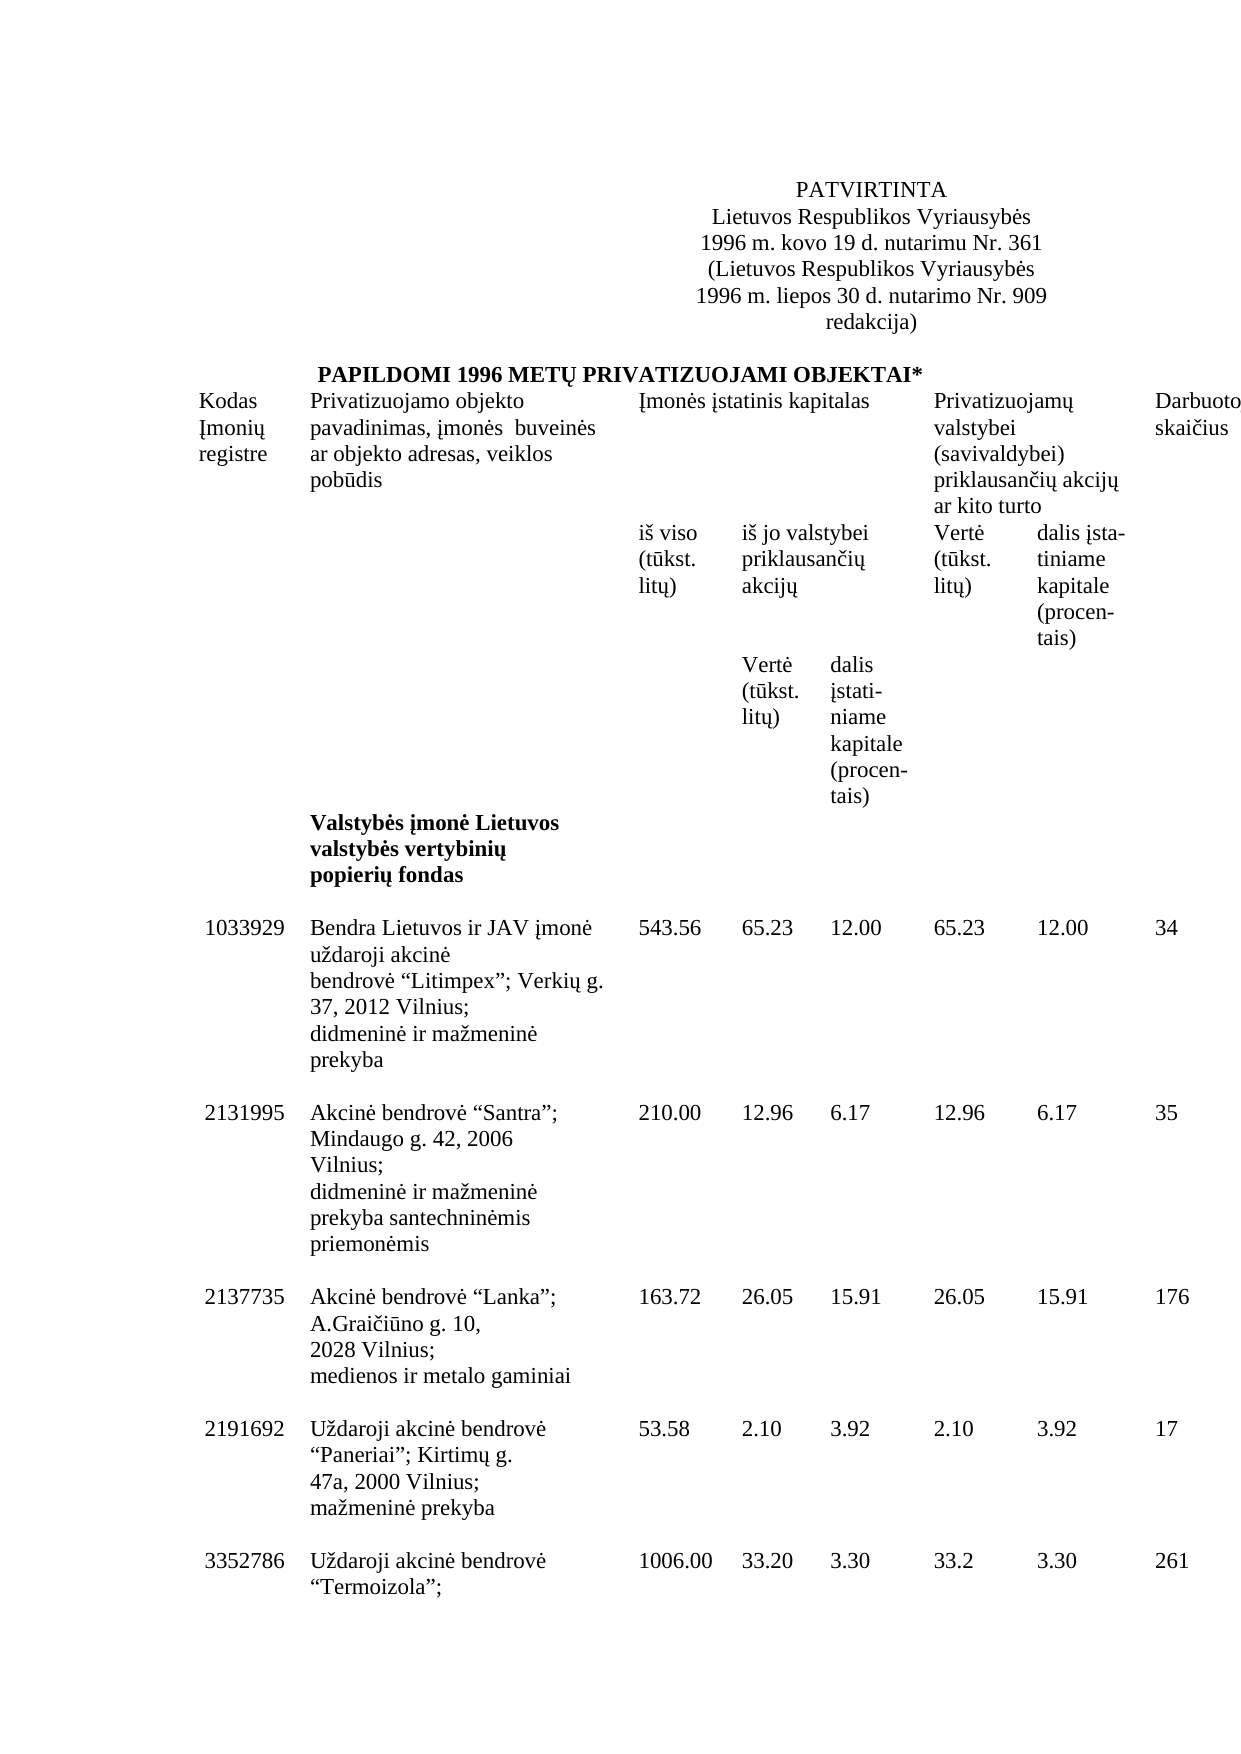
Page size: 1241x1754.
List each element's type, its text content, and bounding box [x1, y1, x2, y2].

table_cell [627, 1073, 730, 1099]
table_cell [299, 651, 627, 809]
table_cell priemonėmis [299, 1231, 627, 1257]
table_cell [1144, 1468, 1241, 1494]
table_cell [1144, 862, 1241, 888]
table_cell [1026, 1336, 1144, 1362]
table_cell 2.10 [730, 1415, 819, 1468]
table_cell [1144, 1389, 1241, 1415]
table_cell [730, 1151, 819, 1178]
table_cell [922, 809, 1026, 862]
text Lietuvos Respublikos Vyriausybės [689, 203, 1053, 229]
table_cell [922, 1494, 1026, 1520]
table_cell [819, 1231, 922, 1257]
table_cell [1026, 1231, 1144, 1257]
table_cell 2131995 [188, 1099, 298, 1151]
table_cell 1033929 [188, 914, 298, 967]
table_cell [627, 1362, 730, 1389]
table_cell [188, 519, 298, 651]
table_cell [1026, 1020, 1144, 1072]
table_cell [819, 1520, 922, 1547]
table_cell [922, 1362, 1026, 1389]
table_cell [1026, 1362, 1144, 1389]
table_cell [922, 1151, 1026, 1178]
text (Lietuvos Respublikos Vyriausybės [689, 255, 1053, 282]
table_cell [627, 862, 730, 888]
table_cell [1026, 1151, 1144, 1178]
table_cell didmeninė ir mažmeninė prekyba santechninėmis [299, 1178, 627, 1231]
table_cell 12.00 [819, 914, 922, 967]
table_cell [188, 1362, 298, 1389]
table_cell bendrovė “Litimpex”; Verkių g. 37, 2012 Vilnius; [299, 967, 627, 1020]
table_cell [730, 967, 819, 1020]
table_cell [819, 1073, 922, 1099]
table_cell 15.91 [1026, 1283, 1144, 1336]
table_cell 6.17 [1026, 1099, 1144, 1151]
table_cell [730, 862, 819, 888]
table_cell [1026, 1073, 1144, 1099]
table_cell [188, 1468, 298, 1494]
table_cell [1144, 1362, 1241, 1389]
table_cell [188, 1151, 298, 1178]
table_cell popierių fondas [299, 862, 627, 888]
table_cell [1026, 651, 1144, 809]
text redakcija) [689, 308, 1053, 334]
table_cell [819, 1362, 922, 1389]
table_cell [730, 1073, 819, 1099]
table_cell [627, 1336, 730, 1362]
table_cell [188, 809, 298, 862]
table_cell 12.96 [730, 1099, 819, 1151]
table_cell 2191692 [188, 1415, 298, 1468]
table_cell [730, 1020, 819, 1072]
table_cell [819, 1336, 922, 1362]
table_cell [1144, 888, 1241, 914]
table_cell [299, 1520, 627, 1547]
table_header Įmonės įstatinis kapitalas [627, 387, 922, 519]
table_cell 543.56 [627, 914, 730, 967]
table_cell [188, 1494, 298, 1520]
table_cell [1026, 1468, 1144, 1494]
table_cell medienos ir metalo gaminiai [299, 1362, 627, 1389]
table_cell [1144, 1336, 1241, 1362]
table_cell 26.05 [922, 1283, 1026, 1336]
table_cell [1026, 1494, 1144, 1520]
table_cell [1026, 1389, 1144, 1415]
table_cell 35 [1144, 1099, 1241, 1151]
table_cell 17 [1144, 1415, 1241, 1468]
table_cell [299, 1257, 627, 1283]
table_cell 6.17 [819, 1099, 922, 1151]
table_cell [299, 519, 627, 651]
table_cell [188, 1178, 298, 1231]
table_cell [922, 1520, 1026, 1547]
table_cell [1144, 1151, 1241, 1178]
table_cell [1026, 809, 1144, 862]
table_cell 65.23 [922, 914, 1026, 967]
table_cell [627, 888, 730, 914]
table_cell Bendra Lietuvos ir JAV įmonė uždaroji akcinė [299, 914, 627, 967]
table_cell [1144, 1178, 1241, 1231]
table_cell Valstybės įmonė Lietuvos valstybės vertybinių [299, 809, 627, 862]
table_cell [188, 1073, 298, 1099]
table_cell 33.20 [730, 1547, 819, 1599]
text 1996 m. kovo 19 d. nutarimu Nr. 361 [689, 229, 1053, 255]
table_cell [1144, 809, 1241, 862]
table_cell [819, 888, 922, 914]
table_cell [922, 967, 1026, 1020]
table_cell 26.05 [730, 1283, 819, 1336]
table_cell 65.23 [730, 914, 819, 967]
table_cell [1144, 1231, 1241, 1257]
table_cell 3352786 [188, 1547, 298, 1599]
table_cell [188, 1231, 298, 1257]
table_cell [627, 1257, 730, 1283]
table_cell [922, 1020, 1026, 1072]
table_cell [922, 1468, 1026, 1494]
table_cell Vilnius; [299, 1151, 627, 1178]
table_cell [1144, 1257, 1241, 1283]
table_cell 33.2 [922, 1547, 1026, 1599]
table_cell [1144, 1073, 1241, 1099]
table_cell 210.00 [627, 1099, 730, 1151]
table_header Kodas Įmonių registre [188, 387, 298, 519]
table_cell [922, 1178, 1026, 1231]
table_cell [730, 1231, 819, 1257]
table_cell [819, 1389, 922, 1415]
table_cell [627, 1231, 730, 1257]
table_cell [1026, 1520, 1144, 1547]
table_cell Vertė (tūkst. litų) [730, 651, 819, 809]
table_cell [922, 1257, 1026, 1283]
table_cell [1144, 967, 1241, 1020]
table_cell [819, 862, 922, 888]
table_cell [627, 1520, 730, 1547]
table_cell iš viso (tūkst. litų) [627, 519, 730, 651]
table_cell 261 [1144, 1547, 1241, 1599]
table_cell [819, 809, 922, 862]
table_cell [1026, 1178, 1144, 1231]
table_cell 53.58 [627, 1415, 730, 1468]
table_cell [627, 1468, 730, 1494]
table_cell [299, 888, 627, 914]
table_cell 47a, 2000 Vilnius; [299, 1468, 627, 1494]
table_cell 176 [1144, 1283, 1241, 1336]
table_cell [188, 862, 298, 888]
table_cell [730, 1520, 819, 1547]
table_cell 1006.00 [627, 1547, 730, 1599]
table_cell [188, 1257, 298, 1283]
table_cell [819, 1257, 922, 1283]
table_cell [188, 1336, 298, 1362]
table_cell [922, 1231, 1026, 1257]
table_cell [819, 967, 922, 1020]
text PATVIRTINTA [689, 176, 1053, 203]
table_cell [627, 651, 730, 809]
text Papildomi 1996 metų privatizuojami Objektai* [187, 361, 1053, 387]
table_cell [922, 1336, 1026, 1362]
table_cell [1026, 862, 1144, 888]
table_cell [730, 1257, 819, 1283]
table_cell [627, 1020, 730, 1072]
table_cell 12.00 [1026, 914, 1144, 967]
table_cell [188, 1389, 298, 1415]
table_cell [819, 1020, 922, 1072]
table_cell dalis įsta- tiniame kapitale (procen-tais) [1026, 519, 1144, 651]
text 1996 m. liepos 30 d. nutarimo Nr. 909 [689, 282, 1053, 308]
table_cell [819, 1151, 922, 1178]
table_cell [1026, 888, 1144, 914]
table_cell 2.10 [922, 1415, 1026, 1468]
table_cell 2137735 [188, 1283, 298, 1336]
table_cell [627, 1494, 730, 1520]
table_cell [730, 888, 819, 914]
table_cell Uždaroji akcinė bendrovė “Paneriai”; Kirtimų g. [299, 1415, 627, 1468]
table_cell [922, 1389, 1026, 1415]
table_header Darbuotojų skaičius [1144, 387, 1241, 519]
table_cell [627, 809, 730, 862]
table_cell [1144, 651, 1241, 809]
table_cell [1026, 967, 1144, 1020]
table_cell [1144, 519, 1241, 651]
table_cell [730, 1468, 819, 1494]
table_header Privatizuojamų valstybei (savivaldybei) priklausančių akcijų ar kito turto [922, 387, 1144, 519]
table_cell [1144, 1520, 1241, 1547]
table_cell [188, 651, 298, 809]
table_cell mažmeninė prekyba [299, 1494, 627, 1520]
table_cell Akcinė bendrovė “Santra”; Mindaugo g. 42, 2006 [299, 1099, 627, 1151]
table_cell [730, 1336, 819, 1362]
table_header Privatizuojamo objekto pavadinimas, įmonės buveinės ar objekto adresas, veiklos pobūdis [299, 387, 627, 519]
table_cell 3.30 [1026, 1547, 1144, 1599]
table_cell Akcinė bendrovė “Lanka”; A.Graičiūno g. 10, [299, 1283, 627, 1336]
table_cell [1144, 1020, 1241, 1072]
table_cell dalis įstati-niame kapitale (procen-tais) [819, 651, 922, 809]
table_cell [730, 809, 819, 862]
table_cell 12.96 [922, 1099, 1026, 1151]
table_cell [188, 967, 298, 1020]
table_cell [627, 967, 730, 1020]
table_cell [819, 1494, 922, 1520]
table_cell 3.92 [819, 1415, 922, 1468]
table_cell [299, 1389, 627, 1415]
table_cell iš jo valstybei priklausančių akcijų [730, 519, 922, 651]
table_cell 3.30 [819, 1547, 922, 1599]
table_cell 2028 Vilnius; [299, 1336, 627, 1362]
table_cell [730, 1178, 819, 1231]
table_cell [922, 1073, 1026, 1099]
table_cell [627, 1151, 730, 1178]
table_cell 34 [1144, 914, 1241, 967]
table_cell [627, 1389, 730, 1415]
table_cell [922, 888, 1026, 914]
table_cell [188, 1520, 298, 1547]
table_cell [188, 888, 298, 914]
table_cell [819, 1468, 922, 1494]
table_cell [730, 1389, 819, 1415]
table_cell [627, 1178, 730, 1231]
table_cell Uždaroji akcinė bendrovė “Termoizola”; [299, 1547, 627, 1599]
table_cell [922, 651, 1026, 809]
table_cell [730, 1362, 819, 1389]
table_cell [819, 1178, 922, 1231]
table_cell [1144, 1494, 1241, 1520]
table_cell [730, 1494, 819, 1520]
table_cell [188, 1020, 298, 1072]
table_cell Vertė (tūkst. litų) [922, 519, 1026, 651]
table_cell [1026, 1257, 1144, 1283]
table_cell didmeninė ir mažmeninė prekyba [299, 1020, 627, 1072]
table_cell 3.92 [1026, 1415, 1144, 1468]
table_cell 15.91 [819, 1283, 922, 1336]
table_cell [299, 1073, 627, 1099]
table_cell [922, 862, 1026, 888]
table_cell 163.72 [627, 1283, 730, 1336]
